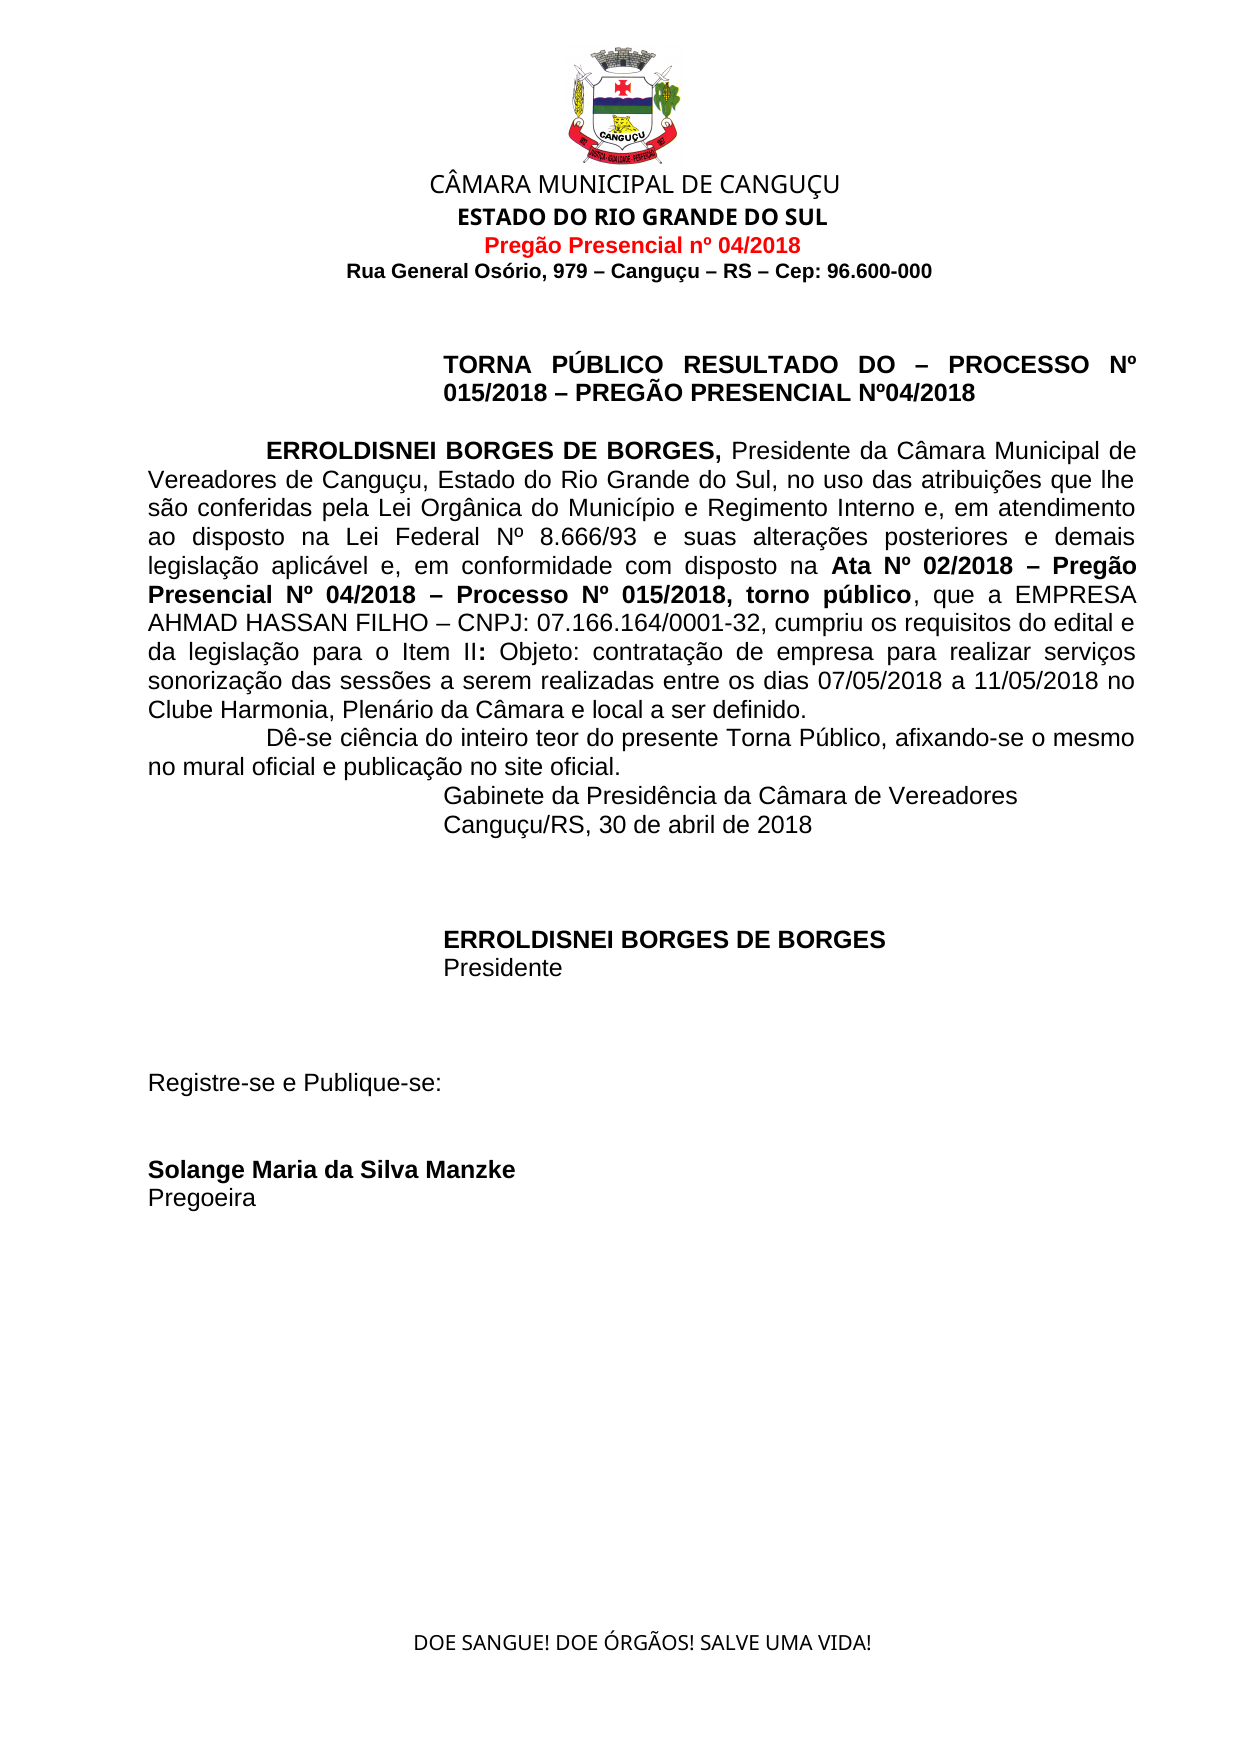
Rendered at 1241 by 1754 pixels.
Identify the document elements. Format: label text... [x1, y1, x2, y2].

text ERROLDISNEI BORGES DE BORGES [148, 924, 1137, 953]
text Presidente [148, 953, 1137, 982]
text Pregoeira [148, 1183, 1137, 1212]
text Solange Maria da Silva Manzke [148, 1154, 1137, 1183]
subtitle ERROLDISNEI BORGES DE BORGES, Presidente da Câmara Municipal de Vereadores de Canguçu, Estado do Rio Grande do Sul, no uso das atribuições que lhe são conferidas pela Lei Orgânica do Município e Regimento Interno e, em atendimento ao disposto na Lei Federal Nº 8.666/93 e suas alterações posteriores e demais legislação aplicável e, em conformidade com disposto na Ata Nº 02/2018 – Pregão Presencial Nº 04/2018 – Processo Nº 015/2018, torno público, que a EMPRESA AHMAD HASSAN FILHO – CNPJ: 07.166.164/0001-32, cumpriu os requisitos do edital e da legislação para o Item II: Objeto: contratação de empresa para realizar serviços sonorização das sessões a serem realizadas entre os dias 07/05/2018 a 11/05/2018 no Clube Harmonia, Plenário da Câmara e local a ser definido. [148, 436, 1137, 723]
text TORNA PÚBLICO RESULTADO DO – PROCESSO Nº 015/2018 – PREGÃO PRESENCIAL Nº04/2018 [443, 349, 1137, 407]
text Registre-se e Publique-se: [148, 1068, 1137, 1097]
subtitle Dê-se ciência do inteiro teor do presente Torna Público, afixando-se o mesmo no mural oficial e publicação no site oficial. [148, 723, 1137, 781]
text Canguçu/RS, 30 de abril de 2018 [148, 809, 1137, 838]
text Gabinete da Presidência da Câmara de Vereadores [148, 781, 1137, 809]
